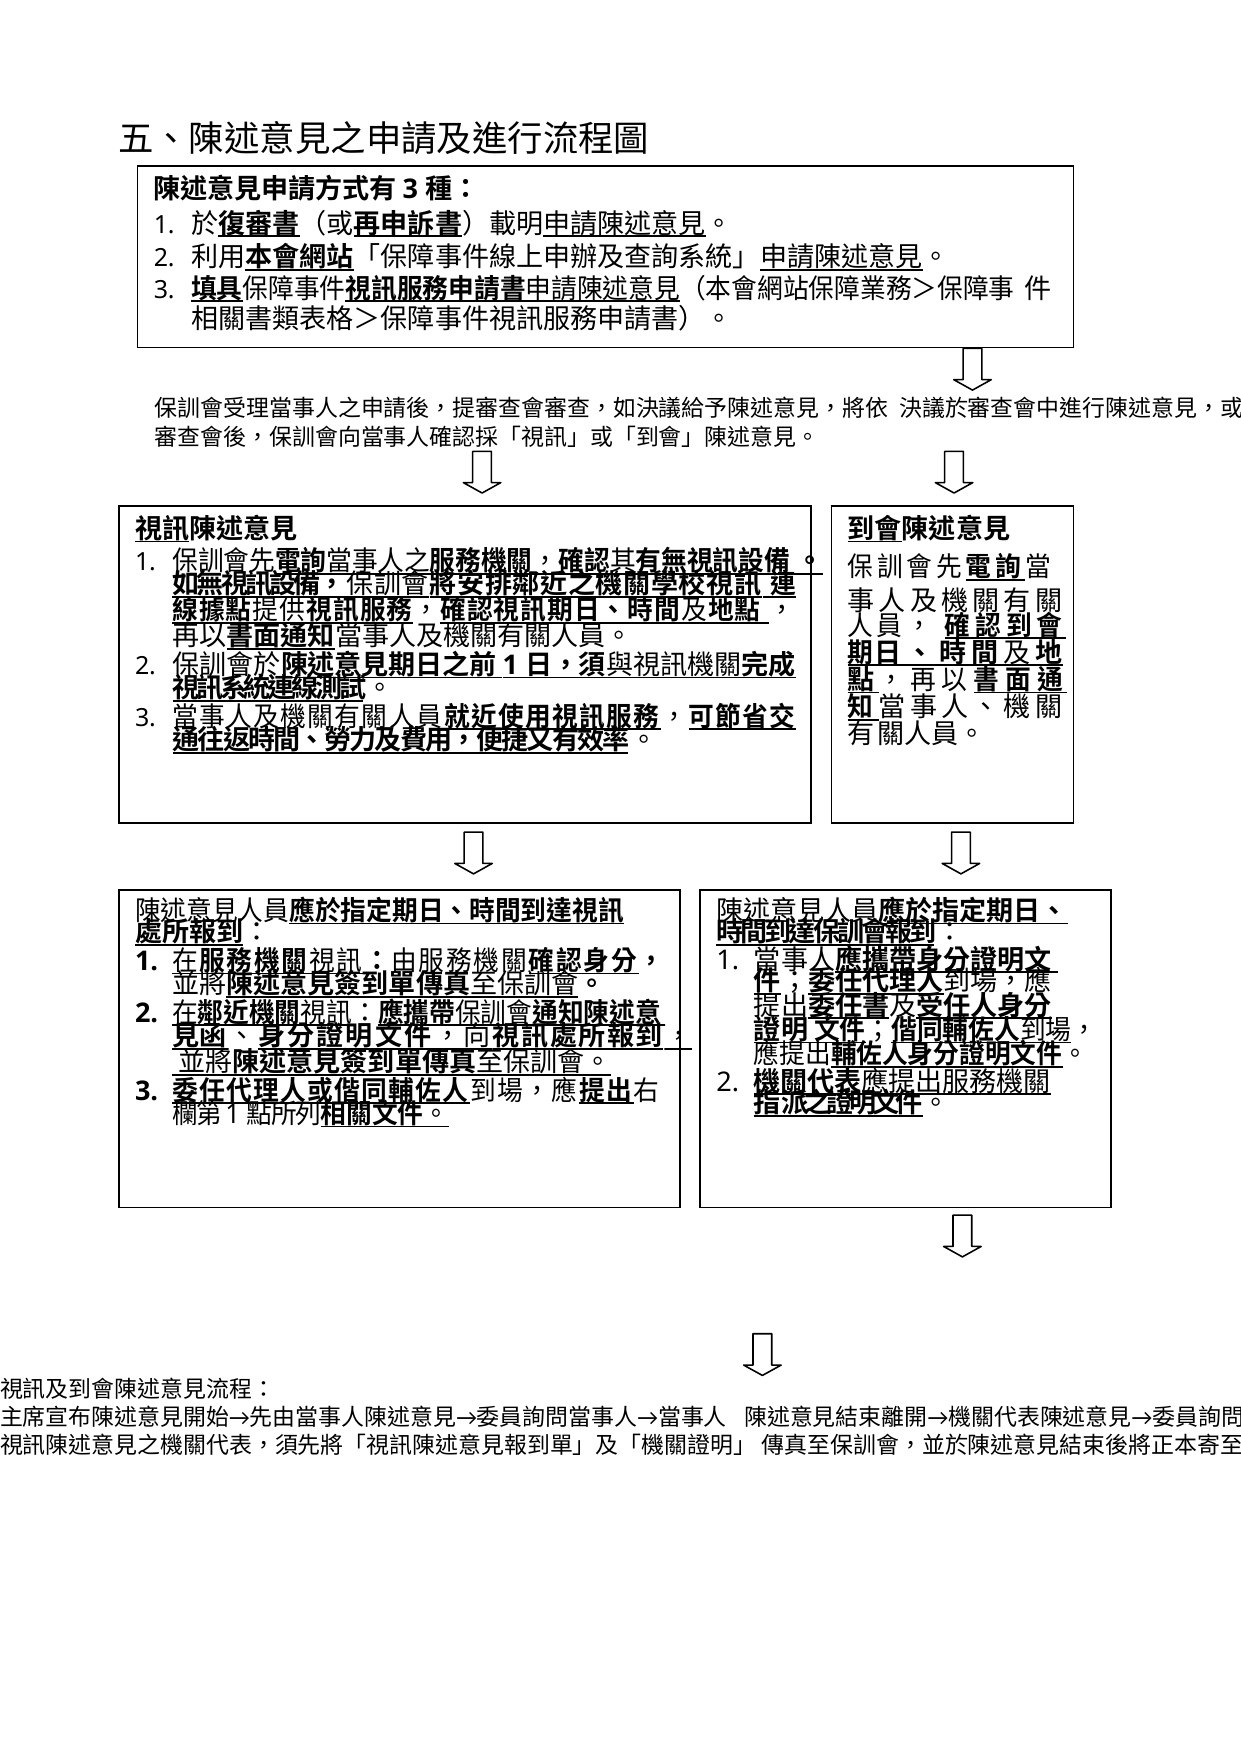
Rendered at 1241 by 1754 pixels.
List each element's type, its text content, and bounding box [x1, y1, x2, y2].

list 當事人應攜帶身分證明文 件；委任代理人到場，應提出委任書及受任人身分證明 文件；偕同輔佐人到場，應提出輔佐人身分證明文件。 [716, 949, 1078, 1071]
text 事人及機關有關人員， 確認到會期日、時間及地 [847, 588, 1062, 664]
list 委任代理人或偕同輔佐人到場，應提出右欄第 1 點所列相關文件。 [135, 1079, 659, 1131]
list 機關代表應提出服務機關指派之證明文件。 [716, 1071, 1077, 1120]
list 於復審書（或再申訴書）載明申請陳述意見。 [153, 207, 1073, 240]
list 保訓會先電詢當事人之服務機關，確認其有無視訊設備 。如無視訊設備，保訓會將安排鄰近之機關學校視訊 連線據點提供視訊服務，確認視訊期日、時間及地點 ，再以書面通知當事人及機關有關人員。 [135, 550, 796, 653]
list 當事人應攜帶身分證明文 件；委任代理人到場，應提出委任書及受任人身分證明 文件；偕同輔佐人到場，應提出輔佐人身分證明文件。 [896, 995, 938, 1042]
text 保訓會先電詢當 [847, 546, 1073, 584]
list 在鄰近機關視訊：應攜帶保訓會通知陳述意 見函、身分證明文件，向視訊處所報到， 並將陳述意見簽到單傳真至保訓會。 [614, 1001, 665, 1024]
list 當事人及機關有關人員就近使用視訊服務，可節省交 通往返時間、勞力及費用，便捷又有效率。 [135, 706, 796, 757]
list 保訓會先電詢當事人之服務機關，確認其有無視訊設備 。如無視訊設備，保訓會將安排鄰近之機關學校視訊 連線據點提供視訊服務，確認視訊期日、時間及地點 ，再以書面通知當事人及機關有關人員。 [263, 550, 322, 592]
text 陳述意見人員應於指定期日、時間到達視訊處所報到： [135, 901, 648, 949]
list 在鄰近機關視訊：應攜帶保訓會通知陳述意 見函、身分證明文件，向視訊處所報到， 並將陳述意見簽到單傳真至保訓會。 [135, 1001, 665, 1079]
text 到會陳述意見 [847, 507, 1073, 546]
list 利用本會網站「保障事件線上申辦及查詢系統」申請陳述意見。 [153, 240, 1073, 273]
text 陳述意見申請方式有 3 種： [153, 167, 1073, 207]
text 點，再以書面通知當事人、機關有關人員。 [847, 665, 1062, 752]
text 視訊陳述意見 [135, 507, 810, 546]
text 陳述意見人員應於指定期日、時間到達保訓會報到： [716, 901, 1067, 949]
list 填具保障事件視訊服務申請書申請陳述意見（本會網站保障業務＞保障事 件相關書類表格＞保障事件視訊服務申請書）。 [153, 273, 1056, 336]
text 五、陳述意見之申請及進行流程圖 [118, 110, 1142, 161]
list 在服務機關視訊：由服務機關確認身分， 並將陳述意見簽到單傳真至保訓會。 [135, 949, 664, 1001]
list 保訓會於陳述意見期日之前 1 日，須與視訊機關完成視訊系統連線測試。 [135, 654, 796, 706]
